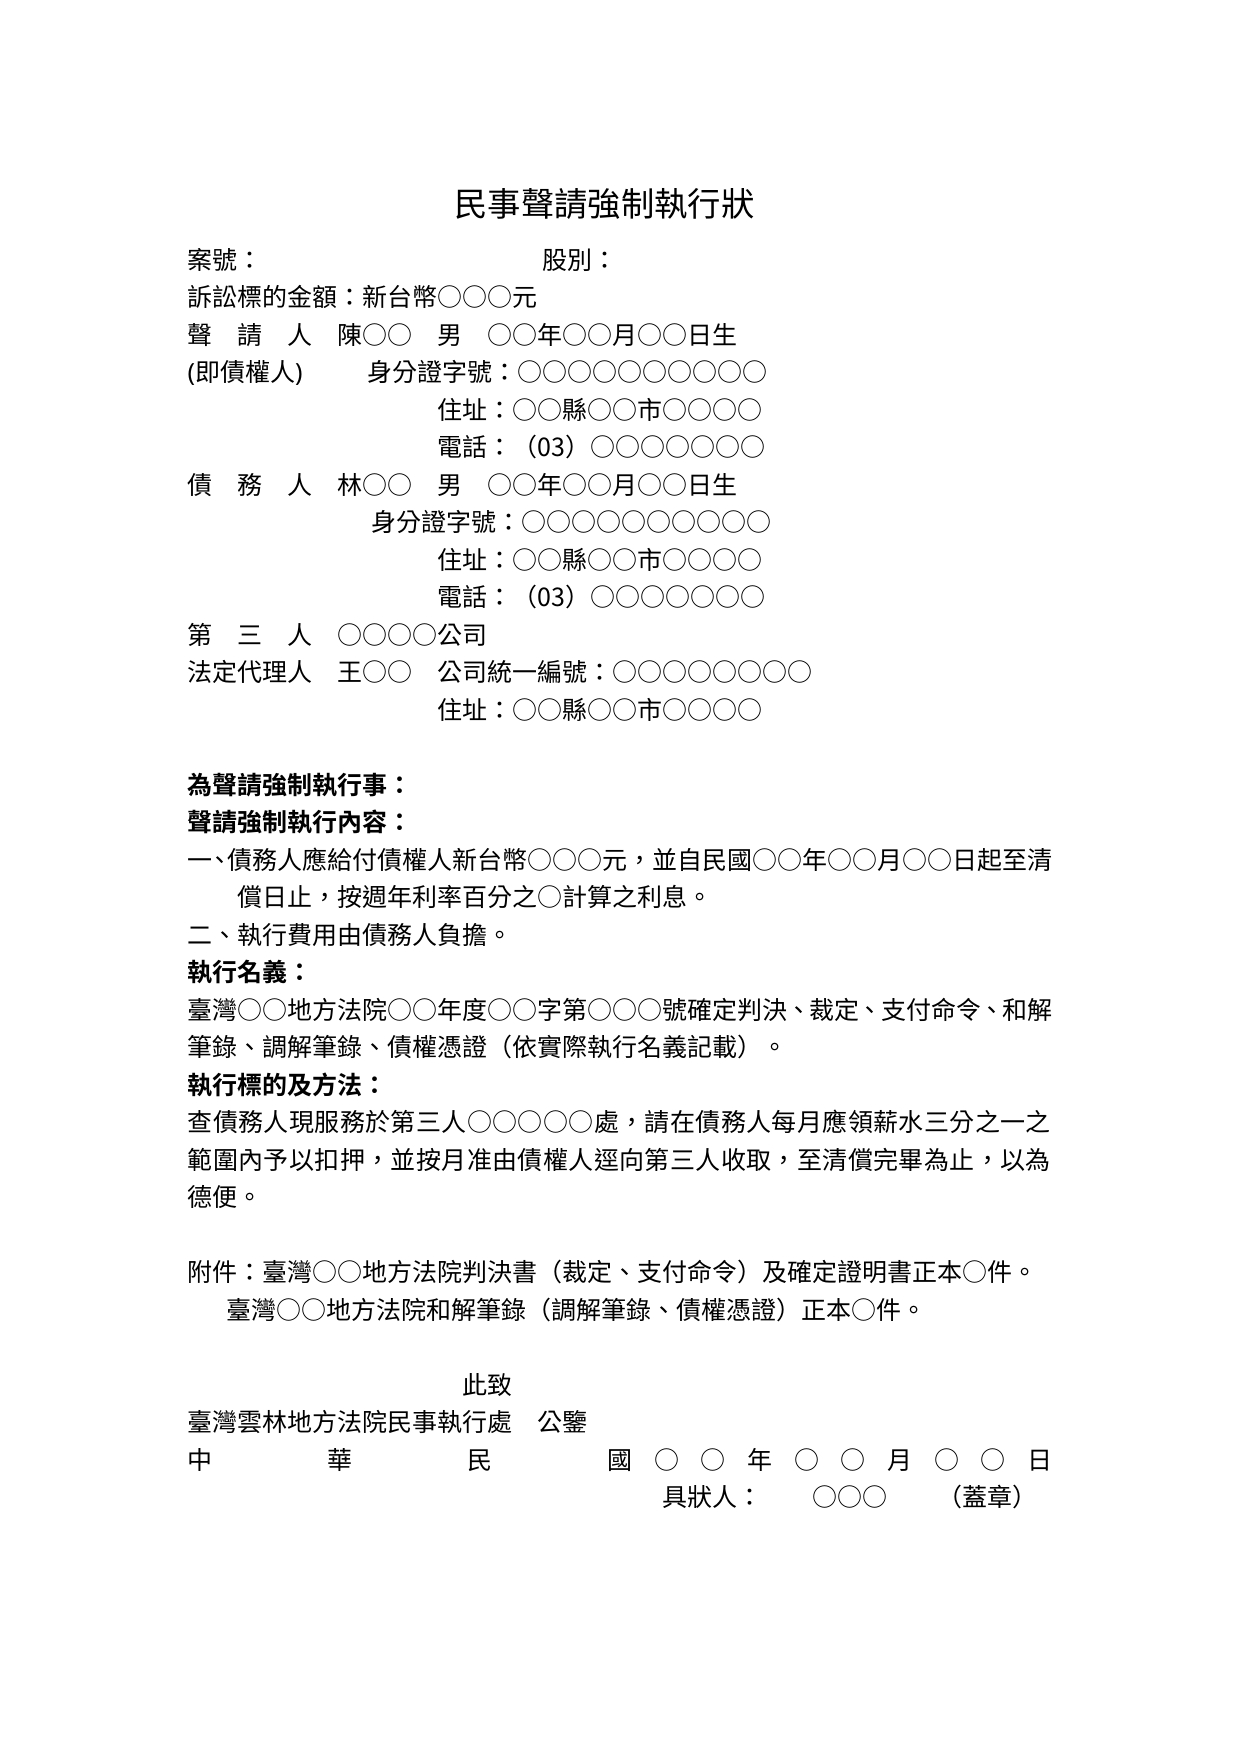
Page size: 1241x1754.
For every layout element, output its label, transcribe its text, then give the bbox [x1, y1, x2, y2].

text 民事聲請強制執行狀 [321, 164, 1053, 239]
text 電話：（03）○○○○○○○ [187, 577, 1053, 614]
text 法定代理人 王○○ 公司統一編號：○○○○○○○○ [187, 652, 1053, 689]
text 執行標的及方法： [187, 1064, 1053, 1102]
text 住址：○○縣○○市○○○○ [187, 539, 1053, 577]
text 聲 請 人 陳○○ 男 ○○年○○月○○日生 [187, 314, 1053, 352]
text 中 華 民 國○○年○○月○○日 [187, 1439, 1053, 1477]
text 臺灣○○地方法院和解筆錄（調解筆錄、債權憑證）正本○件。 [187, 1289, 1053, 1327]
text 臺灣○○地方法院○○年度○○字第○○○號確定判決、裁定、支付命令、和解筆錄、調解筆錄、債權憑證（依實際執行名義記載）。 [187, 989, 1053, 1064]
text 聲請強制執行內容： [187, 802, 1053, 839]
text 訴訟標的金額：新台幣○○○元 [187, 277, 1053, 314]
text 查債務人現服務於第三人○○○○○處，請在債務人每月應領薪水三分之一之範圍內予以扣押，並按月准由債權人逕向第三人收取，至清償完畢為止，以為德便。 [187, 1102, 1053, 1214]
text 電話：（03）○○○○○○○ [187, 427, 1053, 464]
text 臺灣雲林地方法院民事執行處 公鑒 [187, 1402, 1053, 1439]
text 第 三 人 ○○○○公司 [187, 614, 1053, 652]
text 案號： 股別： [187, 239, 1053, 277]
text 具狀人： ○○○ （蓋章） [187, 1477, 1053, 1514]
text 身分證字號：○○○○○○○○○○ [187, 502, 1053, 539]
text 債 務 人 林○○ 男 ○○年○○月○○日生 [187, 464, 1053, 502]
text 此致 [187, 1364, 1053, 1402]
text 附件：臺灣○○地方法院判決書（裁定、支付命令）及確定證明書正本○件。 [187, 1252, 1053, 1289]
text 為聲請強制執行事： [187, 764, 1053, 802]
text 住址：○○縣○○市○○○○ [187, 389, 1053, 427]
text 二、執行費用由債務人負擔。 [187, 914, 1053, 952]
text 住址：○○縣○○市○○○○ [187, 689, 1053, 727]
text (即債權人) 身分證字號：○○○○○○○○○○ [187, 352, 1053, 389]
text 一、債務人應給付債權人新台幣○○○元，並自民國○○年○○月○○日起至清償日止，按週年利率百分之○計算之利息。 [187, 839, 1053, 914]
text 執行名義： [187, 952, 1053, 989]
